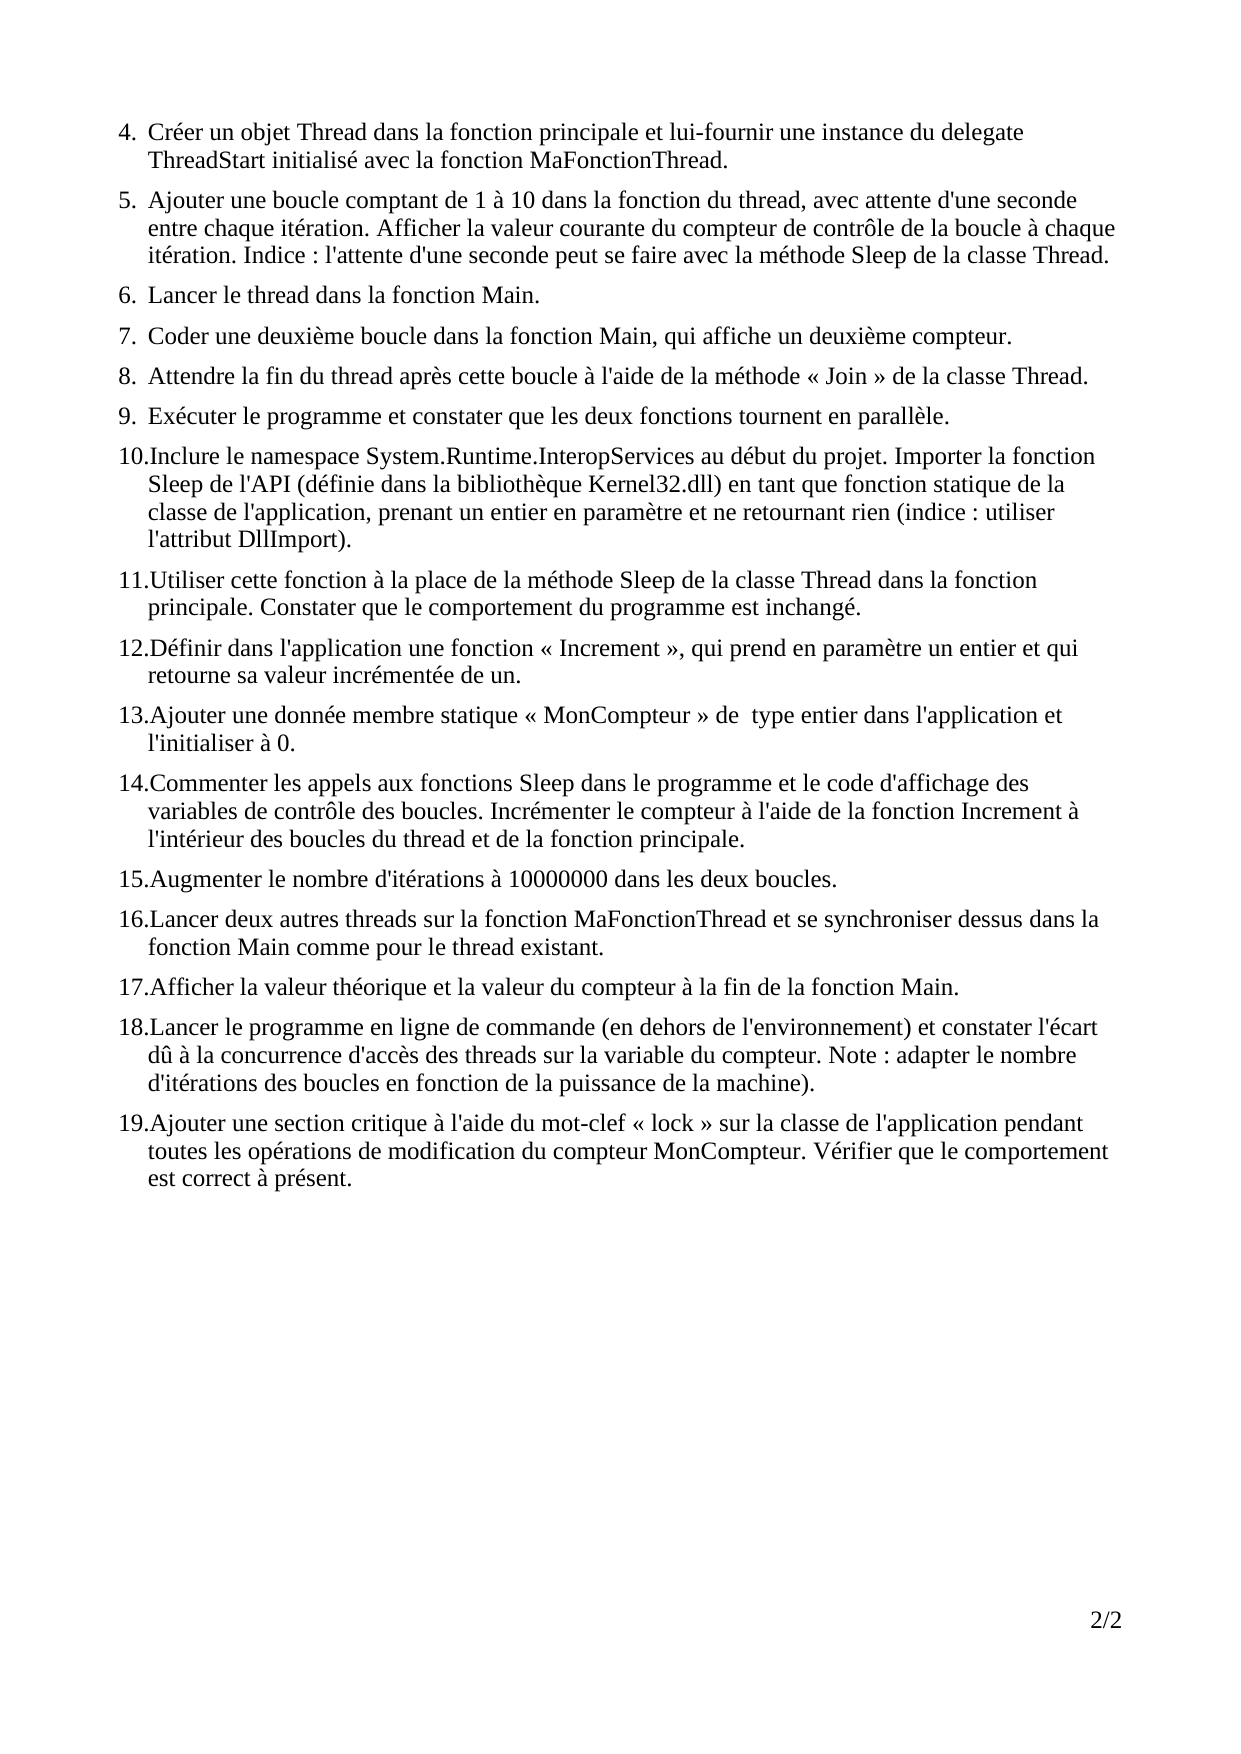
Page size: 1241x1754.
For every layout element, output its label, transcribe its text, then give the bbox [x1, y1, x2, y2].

list Exécuter le programme et constater que les deux fonctions tournent en parallèle. [118, 402, 1122, 430]
list Inclure le namespace System.Runtime.InteropServices au début du projet. Importer la fonction Sleep de l'API (définie dans la bibliothèque Kernel32.dll) en tant que fonction statique de la classe de l'application, prenant un entier en paramètre et ne retournant rien (indice : utiliser l'attribut DllImport). [118, 442, 1122, 553]
list Afficher la valeur théorique et la valeur du compteur à la fin de la fonction Main. [118, 973, 1122, 1001]
list Attendre la fin du thread après cette boucle à l'aide de la méthode « Join » de la classe Thread. [118, 362, 1122, 390]
list Ajouter une donnée membre statique « MonCompteur » de type entier dans l'application et l'initialiser à 0. [118, 702, 1122, 757]
list Augmenter le nombre d'itérations à 10000000 dans les deux boucles. [118, 865, 1122, 893]
list Lancer deux autres threads sur la fonction MaFonctionThread et se synchroniser dessus dans la fonction Main comme pour le thread existant. [118, 905, 1122, 961]
list Coder une deuxième boucle dans la fonction Main, qui affiche un deuxième compteur. [118, 322, 1122, 349]
list Lancer le programme en ligne de commande (en dehors de l'environnement) et constater l'écart dû à la concurrence d'accès des threads sur la variable du compteur. Note : adapter le nombre d'itérations des boucles en fonction de la puissance de la machine). [118, 1013, 1122, 1097]
list Ajouter une section critique à l'aide du mot-clef « lock » sur la classe de l'application pendant toutes les opérations de modification du compteur MonCompteur. Vérifier que le comportement est correct à présent. [118, 1109, 1122, 1192]
list Utiliser cette fonction à la place de la méthode Sleep de la classe Thread dans la fonction principale. Constater que le comportement du programme est inchangé. [118, 566, 1122, 621]
list Créer un objet Thread dans la fonction principale et lui-fournir une instance du delegate ThreadStart initialisé avec la fonction MaFonctionThread. [118, 118, 1122, 173]
list Lancer le thread dans la fonction Main. [118, 282, 1122, 309]
list Définir dans l'application une fonction « Increment », qui prend en paramètre un entier et qui retourne sa valeur incrémentée de un. [118, 634, 1122, 689]
list Commenter les appels aux fonctions Sleep dans le programme et le code d'affichage des variables de contrôle des boucles. Incrémenter le compteur à l'aide de la fonction Increment à l'intérieur des boucles du thread et de la fonction principale. [118, 769, 1122, 853]
list Ajouter une boucle comptant de 1 à 10 dans la fonction du thread, avec attente d'une seconde entre chaque itération. Afficher la valeur courante du compteur de contrôle de la boucle à chaque itération. Indice : l'attente d'une seconde peut se faire avec la méthode Sleep de la classe Thread. [118, 186, 1122, 269]
